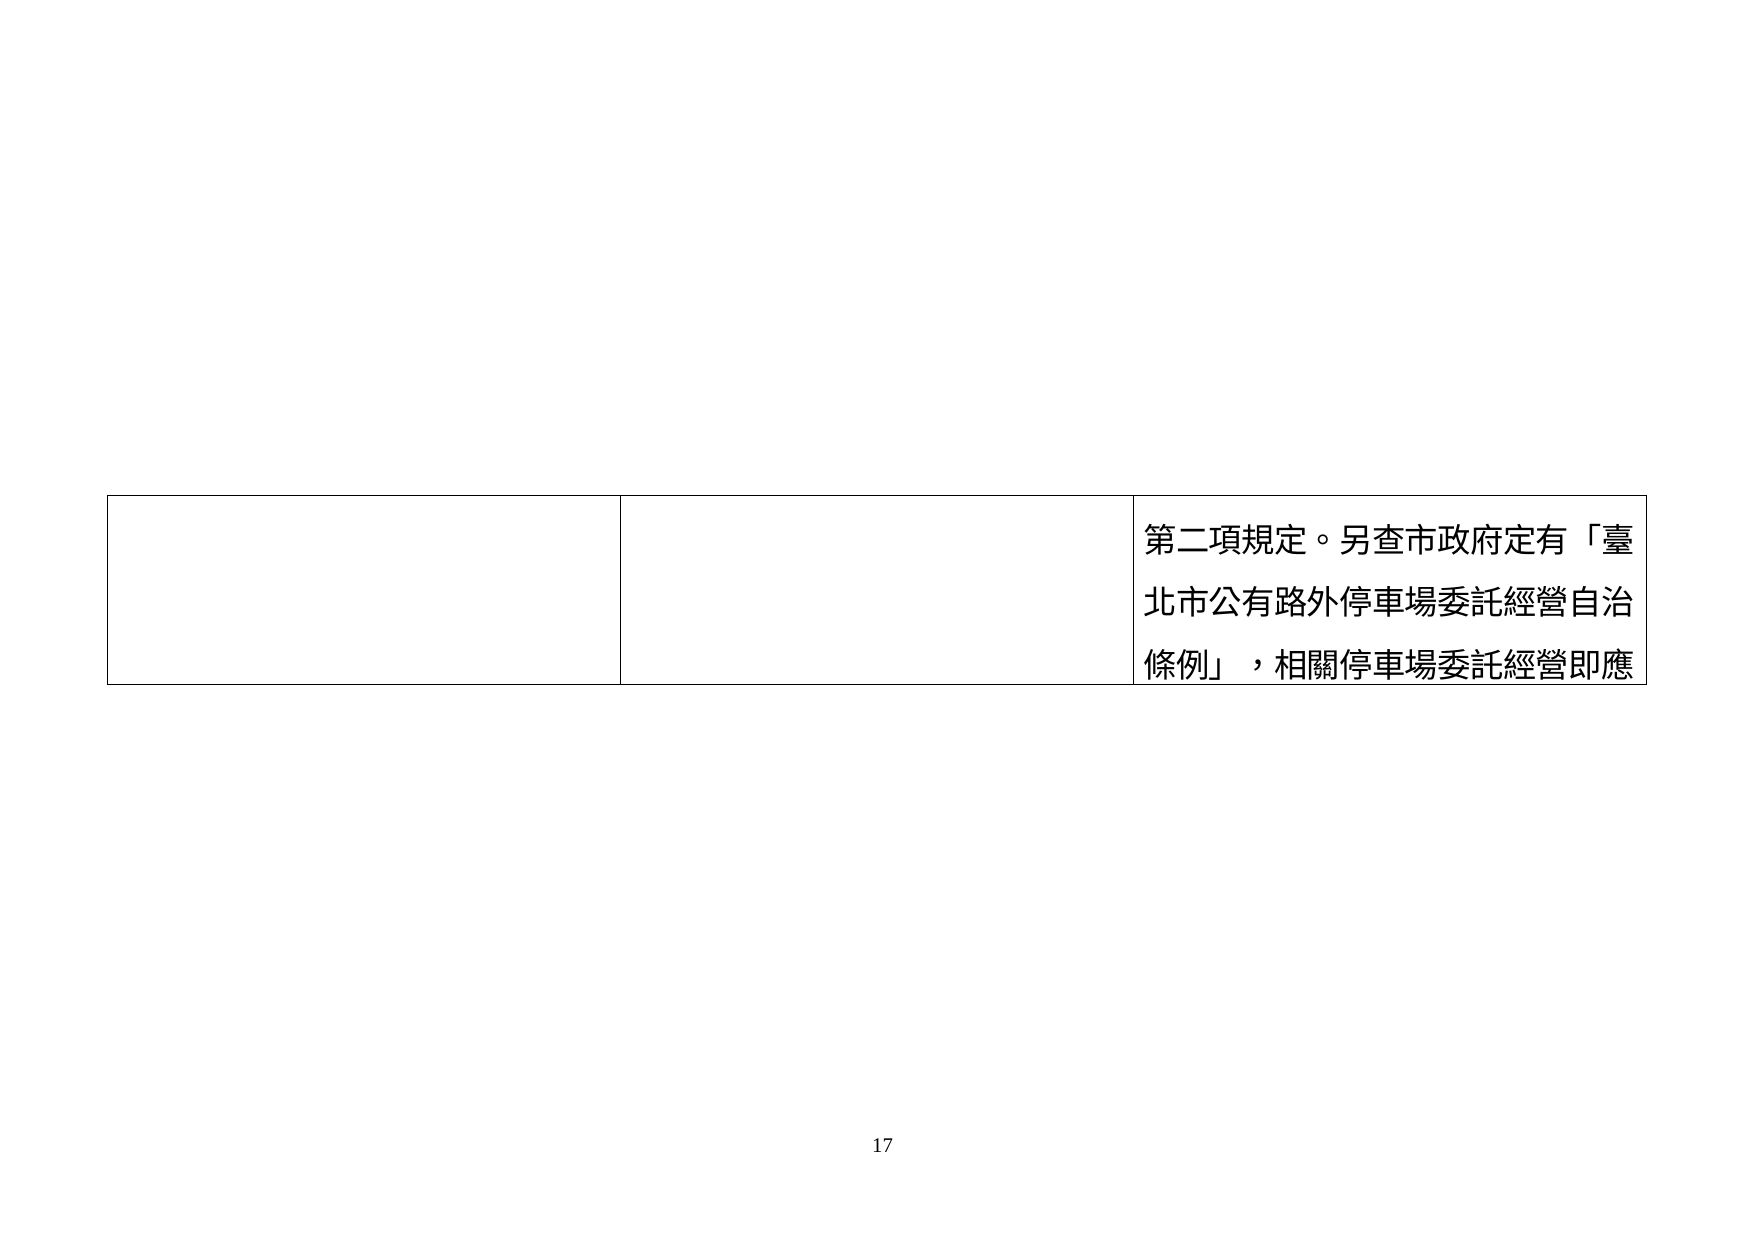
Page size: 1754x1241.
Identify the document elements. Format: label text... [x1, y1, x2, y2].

table_cell [108, 496, 620, 684]
table_cell [621, 496, 1133, 684]
table_cell 第二項規定。另查市政府定有「臺北市公有路外停車場委託經營自治條例」，相關停車場委託經營即應 [1134, 496, 1646, 684]
